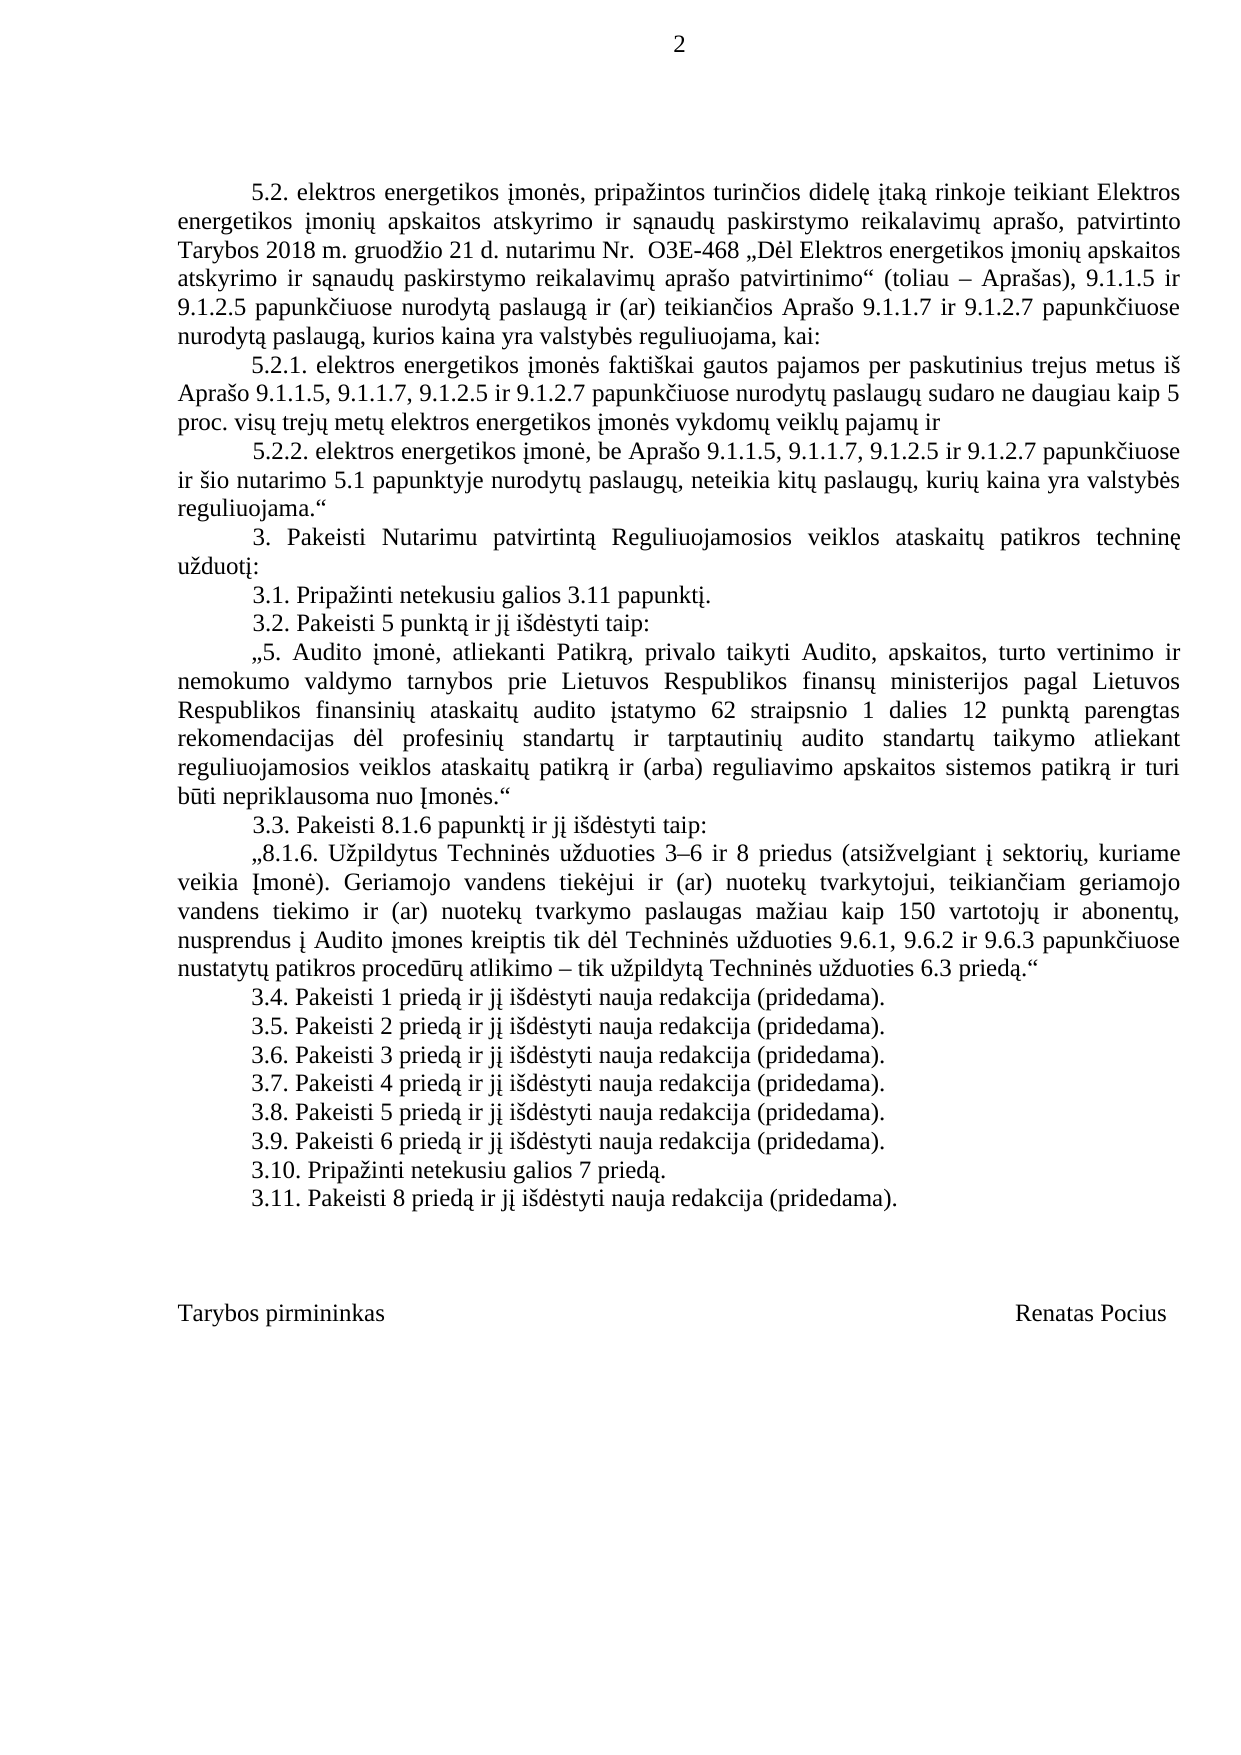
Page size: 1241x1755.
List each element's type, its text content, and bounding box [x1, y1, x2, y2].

text 3.8. Pakeisti 5 priedą ir jį išdėstyti nauja redakcija (pridedama). [177, 1097, 1181, 1126]
text 5.2.1. elektros energetikos įmonės faktiškai gautos pajamos per paskutinius trejus metus iš Aprašo 9.1.1.5, 9.1.1.7, 9.1.2.5 ir 9.1.2.7 papunkčiuose nurodytų paslaugų sudaro ne daugiau kaip 5 proc. visų trejų metų elektros energetikos įmonės vykdomų veiklų pajamų ir [177, 350, 1181, 436]
text 3.2. Pakeisti 5 punktą ir jį išdėstyti taip: [177, 608, 1181, 637]
text 3.11. Pakeisti 8 priedą ir jį išdėstyti nauja redakcija (pridedama). [177, 1183, 1181, 1212]
text 3.1. Pripažinti netekusiu galios 3.11 papunktį. [177, 580, 1181, 608]
text 3.3. Pakeisti 8.1.6 papunktį ir jį išdėstyti taip: [177, 810, 1181, 838]
text 3.7. Pakeisti 4 priedą ir jį išdėstyti nauja redakcija (pridedama). [177, 1068, 1181, 1097]
text 5.2. elektros energetikos įmonės, pripažintos turinčios didelę įtaką rinkoje teikiant Elektros energetikos įmonių apskaitos atskyrimo ir sąnaudų paskirstymo reikalavimų aprašo, patvirtinto Tarybos 2018 m. gruodžio 21 d. nutarimu Nr. O3E-468 „Dėl Elektros energetikos įmonių apskaitos atskyrimo ir sąnaudų paskirstymo reikalavimų aprašo patvirtinimo“ (toliau – Aprašas), 9.1.1.5 ir 9.1.2.5 papunkčiuose nurodytą paslaugą ir (ar) teikiančios Aprašo 9.1.1.7 ir 9.1.2.7 papunkčiuose nurodytą paslaugą, kurios kaina yra valstybės reguliuojama, kai: [177, 177, 1181, 350]
text 3.4. Pakeisti 1 priedą ir jį išdėstyti nauja redakcija (pridedama). [177, 982, 1181, 1011]
text 3.10. Pripažinti netekusiu galios 7 priedą. [177, 1155, 1181, 1183]
text Tarybos pirmininkas Renatas Pocius [177, 1298, 1181, 1327]
text „5. Audito įmonė, atliekanti Patikrą, privalo taikyti Audito, apskaitos, turto vertinimo ir nemokumo valdymo tarnybos prie Lietuvos Respublikos finansų ministerijos pagal Lietuvos Respublikos finansinių ataskaitų audito įstatymo 62 straipsnio 1 dalies 12 punktą parengtas rekomendacijas dėl profesinių standartų ir tarptautinių audito standartų taikymo atliekant reguliuojamosios veiklos ataskaitų patikrą ir (arba) reguliavimo apskaitos sistemos patikrą ir turi būti nepriklausoma nuo Įmonės.“ [177, 637, 1181, 810]
text 3. Pakeisti Nutarimu patvirtintą Reguliuojamosios veiklos ataskaitų patikros techninę užduotį: [177, 522, 1181, 580]
text 3.6. Pakeisti 3 priedą ir jį išdėstyti nauja redakcija (pridedama). [177, 1040, 1181, 1068]
text 3.9. Pakeisti 6 priedą ir jį išdėstyti nauja redakcija (pridedama). [177, 1126, 1181, 1155]
text 3.5. Pakeisti 2 priedą ir jį išdėstyti nauja redakcija (pridedama). [177, 1011, 1181, 1040]
text „8.1.6. Užpildytus Techninės užduoties 3–6 ir 8 priedus (atsižvelgiant į sektorių, kuriame veikia Įmonė). Geriamojo vandens tiekėjui ir (ar) nuotekų tvarkytojui, teikiančiam geriamojo vandens tiekimo ir (ar) nuotekų tvarkymo paslaugas mažiau kaip 150 vartotojų ir abonentų, nusprendus į Audito įmones kreiptis tik dėl Techninės užduoties 9.6.1, 9.6.2 ir 9.6.3 papunkčiuose nustatytų patikros procedūrų atlikimo – tik užpildytą Techninės užduoties 6.3 priedą.“ [177, 838, 1181, 982]
text 5.2.2. elektros energetikos įmonė, be Aprašo 9.1.1.5, 9.1.1.7, 9.1.2.5 ir 9.1.2.7 papunkčiuose ir šio nutarimo 5.1 papunktyje nurodytų paslaugų, neteikia kitų paslaugų, kurių kaina yra valstybės reguliuojama.“ [177, 436, 1181, 522]
